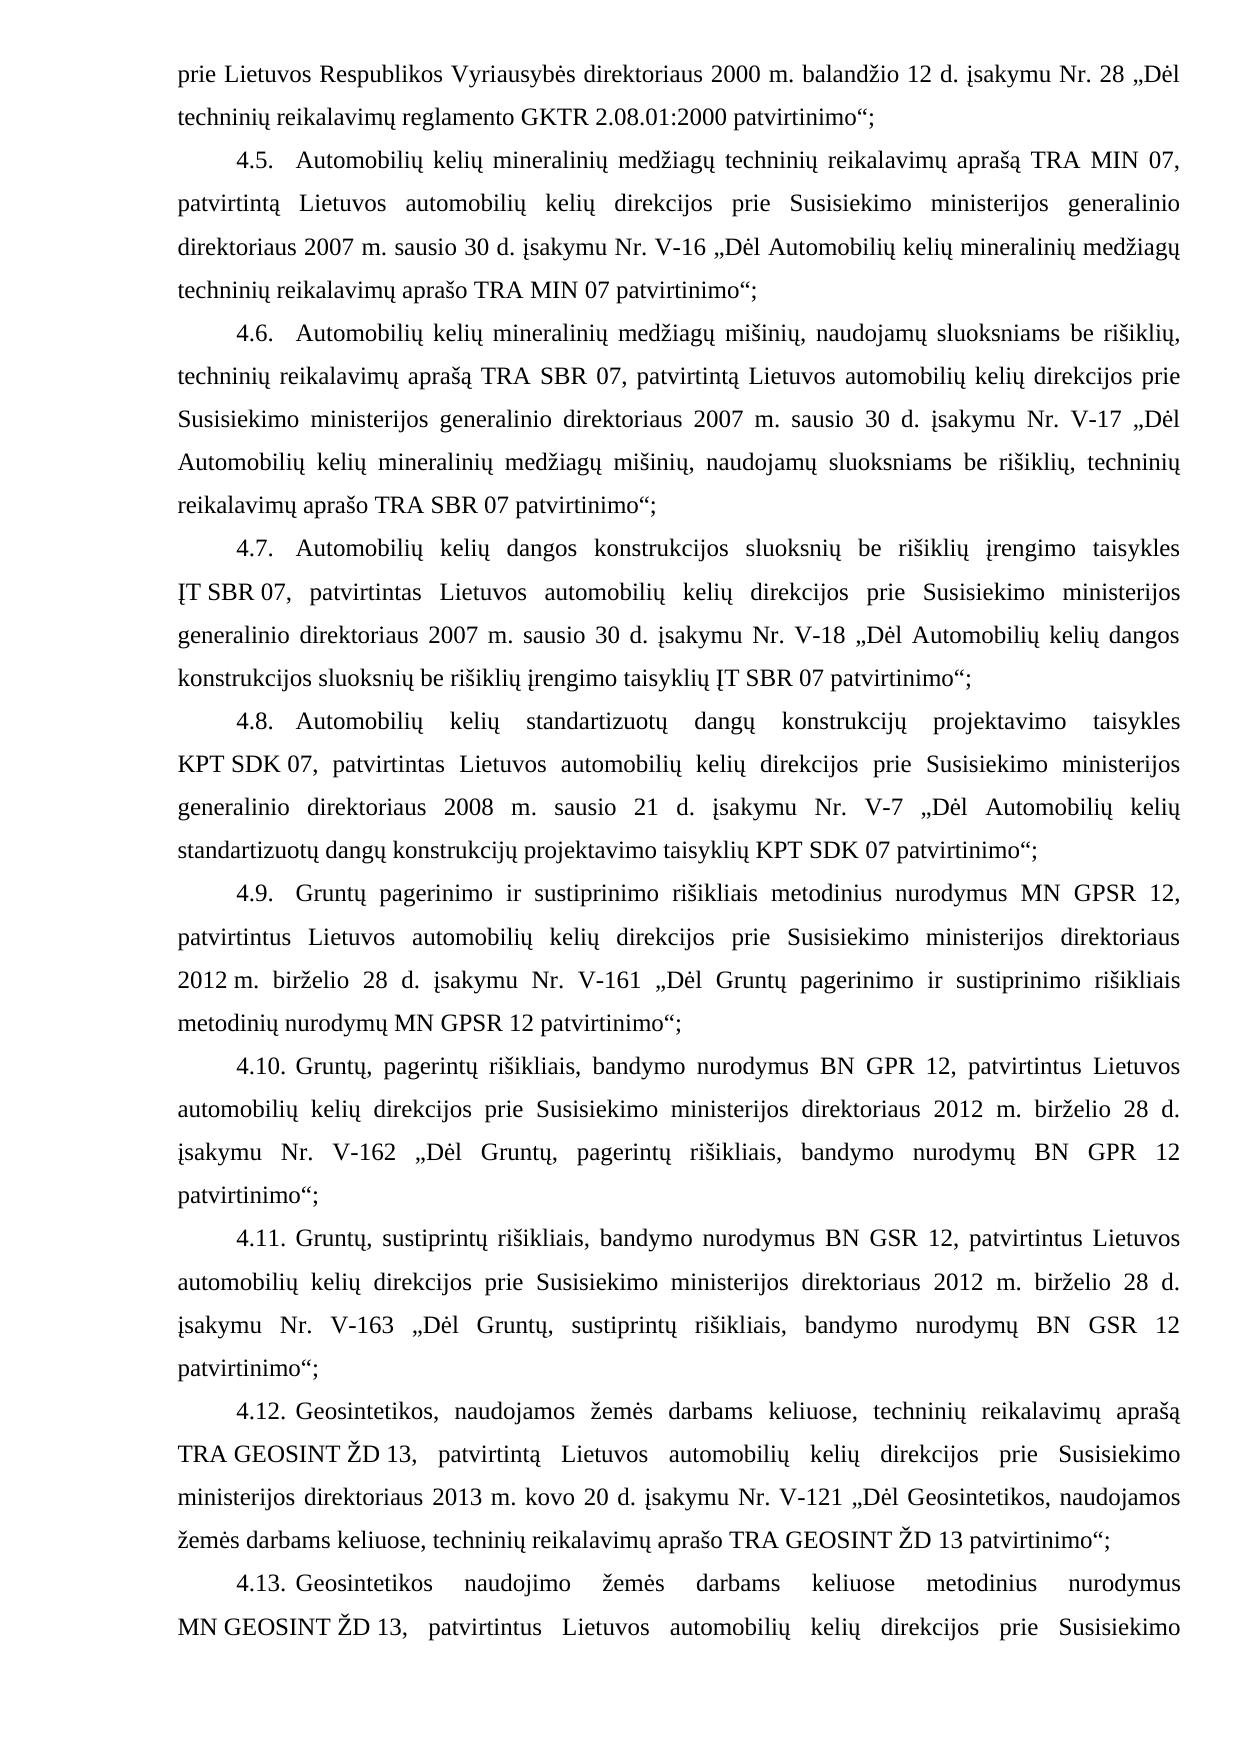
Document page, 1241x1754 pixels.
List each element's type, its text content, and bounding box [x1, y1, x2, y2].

text prie Lietuvos Respublikos Vyriausybės direktoriaus 2000 m. balandžio 12 d. įsakymu Nr. 28 „Dėl techninių reikalavimų reglamento GKTR 2.08.01:2000 patvirtinimo“; [177, 59, 1181, 131]
text 4.10. Gruntų, pagerintų rišikliais, bandymo nurodymus BN GPR 12, patvirtintus Lietuvos automobilių kelių direkcijos prie Susisiekimo ministerijos direktoriaus 2012 m. birželio 28 d. įsakymu Nr. V-162 „Dėl Gruntų, pagerintų rišikliais, bandymo nurodymų BN GPR 12 patvirtinimo“; [177, 1051, 1181, 1209]
text 4.9. Gruntų pagerinimo ir sustiprinimo rišikliais metodinius nurodymus MN GPSR 12, patvirtintus Lietuvos automobilių kelių direkcijos prie Susisiekimo ministerijos direktoriaus 2012 m. birželio 28 d. įsakymu Nr. V-161 „Dėl Gruntų pagerinimo ir sustiprinimo rišikliais metodinių nurodymų MN GPSR 12 patvirtinimo“; [177, 878, 1181, 1037]
text 4.7. Automobilių kelių dangos konstrukcijos sluoksnių be rišiklių įrengimo taisykles ĮT SBR 07, patvirtintas Lietuvos automobilių kelių direkcijos prie Susisiekimo ministerijos generalinio direktoriaus 2007 m. sausio 30 d. įsakymu Nr. V-18 „Dėl Automobilių kelių dangos konstrukcijos sluoksnių be rišiklių įrengimo taisyklių ĮT SBR 07 patvirtinimo“; [177, 533, 1181, 692]
text 4.13. Geosintetikos naudojimo žemės darbams keliuose metodinius nurodymus MN GEOSINT ŽD 13, patvirtintus Lietuvos automobilių kelių direkcijos prie Susisiekimo [177, 1568, 1181, 1640]
text 4.8. Automobilių kelių standartizuotų dangų konstrukcijų projektavimo taisykles KPT SDK 07, patvirtintas Lietuvos automobilių kelių direkcijos prie Susisiekimo ministerijos generalinio direktoriaus 2008 m. sausio 21 d. įsakymu Nr. V-7 „Dėl Automobilių kelių standartizuotų dangų konstrukcijų projektavimo taisyklių KPT SDK 07 patvirtinimo“; [177, 706, 1181, 864]
text 4.5. Automobilių kelių mineralinių medžiagų techninių reikalavimų aprašą TRA MIN 07, patvirtintą Lietuvos automobilių kelių direkcijos prie Susisiekimo ministerijos generalinio direktoriaus 2007 m. sausio 30 d. įsakymu Nr. V-16 „Dėl Automobilių kelių mineralinių medžiagų techninių reikalavimų aprašo TRA MIN 07 patvirtinimo“; [177, 145, 1181, 303]
text 4.6. Automobilių kelių mineralinių medžiagų mišinių, naudojamų sluoksniams be rišiklių, techninių reikalavimų aprašą TRA SBR 07, patvirtintą Lietuvos automobilių kelių direkcijos prie Susisiekimo ministerijos generalinio direktoriaus 2007 m. sausio 30 d. įsakymu Nr. V-17 „Dėl Automobilių kelių mineralinių medžiagų mišinių, naudojamų sluoksniams be rišiklių, techninių reikalavimų aprašo TRA SBR 07 patvirtinimo“; [177, 318, 1181, 519]
text 4.11. Gruntų, sustiprintų rišikliais, bandymo nurodymus BN GSR 12, patvirtintus Lietuvos automobilių kelių direkcijos prie Susisiekimo ministerijos direktoriaus 2012 m. birželio 28 d. įsakymu Nr. V-163 „Dėl Gruntų, sustiprintų rišikliais, bandymo nurodymų BN GSR 12 patvirtinimo“; [177, 1223, 1181, 1382]
text 4.12. Geosintetikos, naudojamos žemės darbams keliuose, techninių reikalavimų aprašą TRA GEOSINT ŽD 13, patvirtintą Lietuvos automobilių kelių direkcijos prie Susisiekimo ministerijos direktoriaus 2013 m. kovo 20 d. įsakymu Nr. V-121 „Dėl Geosintetikos, naudojamos žemės darbams keliuose, techninių reikalavimų aprašo TRA GEOSINT ŽD 13 patvirtinimo“; [177, 1396, 1181, 1554]
